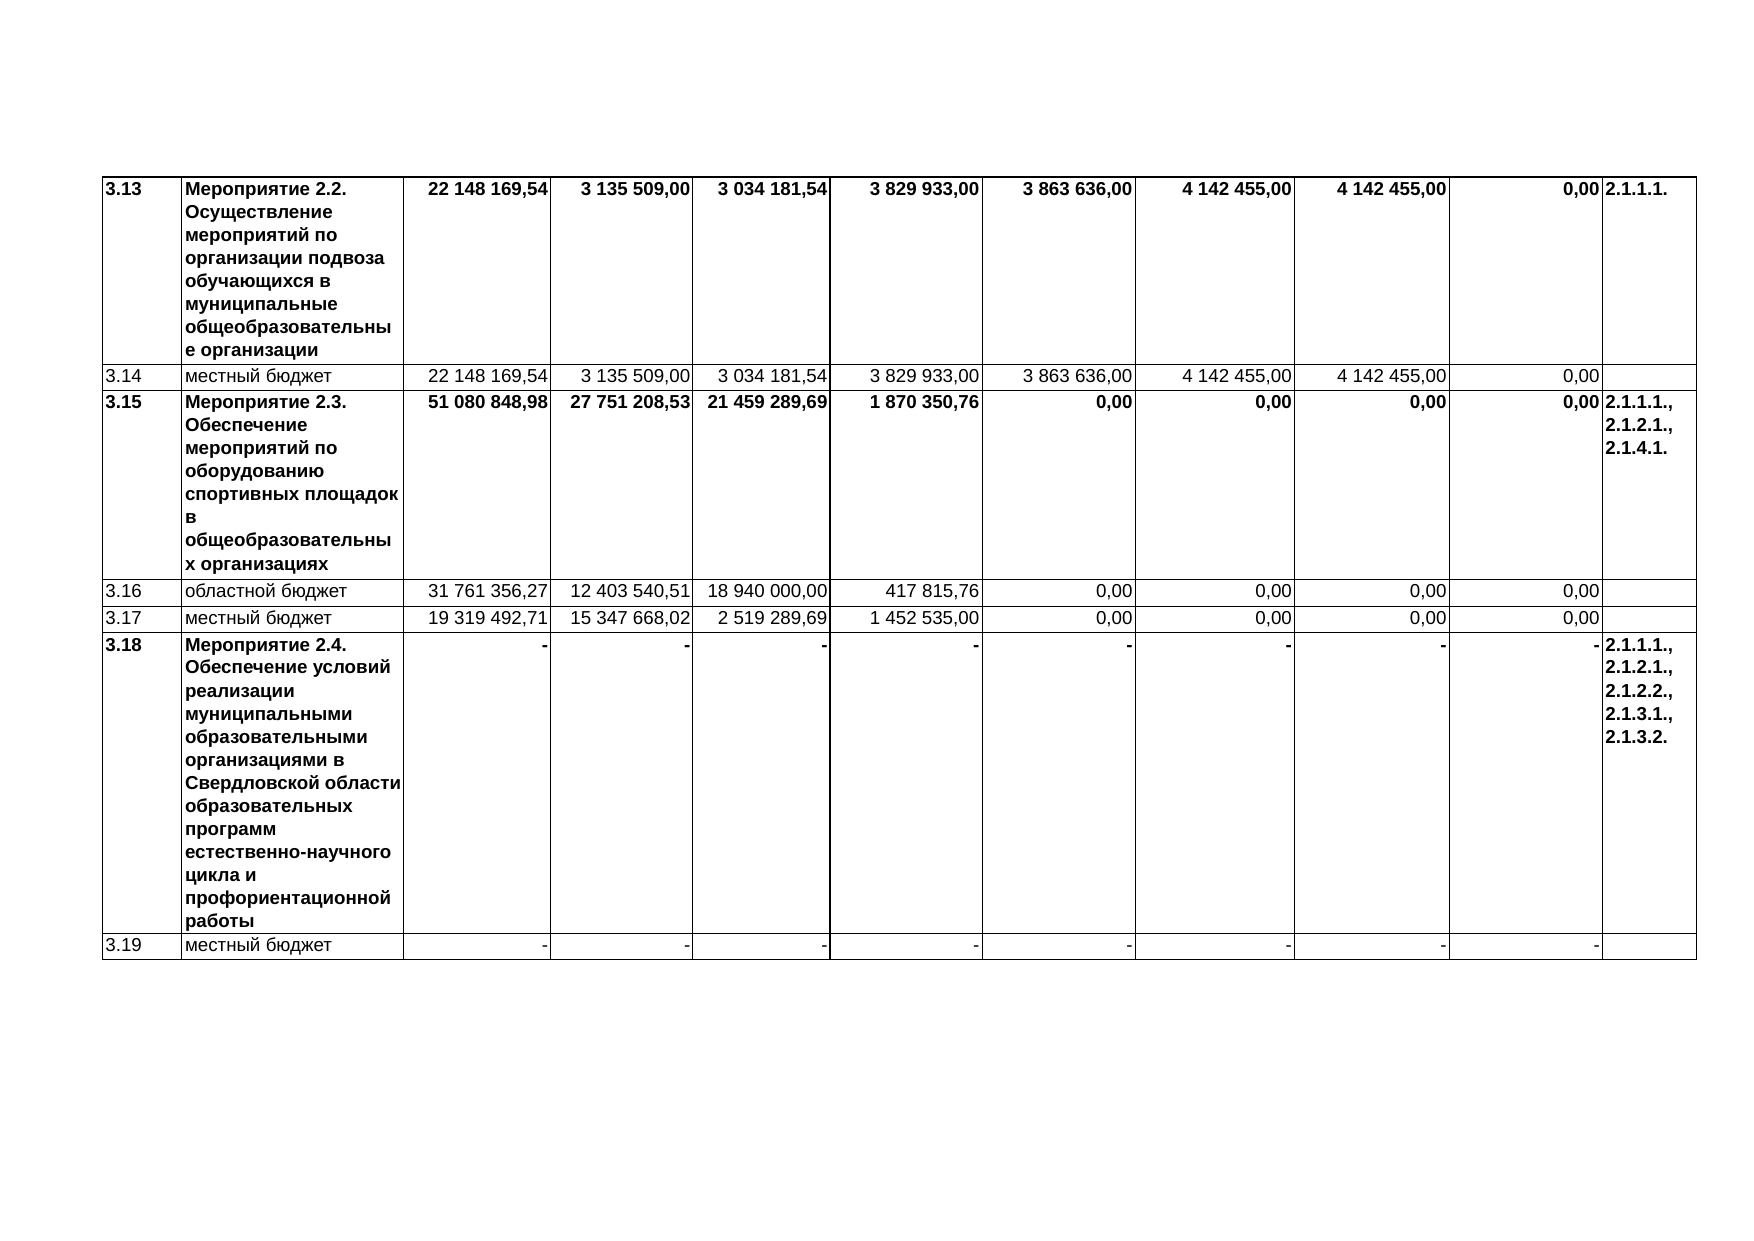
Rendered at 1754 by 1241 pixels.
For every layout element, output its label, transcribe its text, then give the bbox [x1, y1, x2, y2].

table_cell [1603, 607, 1696, 632]
table_cell 4 142 455,00 [1295, 365, 1449, 390]
table_cell 0,00 [1136, 607, 1294, 632]
table_cell 51 080 848,98 [404, 391, 550, 579]
table_cell - [551, 934, 692, 959]
table_cell областной бюджет [182, 580, 403, 606]
table_cell - [1136, 934, 1294, 959]
table_cell 2.1.1.1., 2.1.2.1., 2.1.4.1. [1603, 391, 1696, 579]
table_cell 3 135 509,00 [551, 365, 692, 390]
table_cell 3.15 [103, 391, 181, 579]
table_cell 0,00 [1295, 607, 1449, 632]
table_cell - [1450, 934, 1602, 959]
table_cell - [1136, 633, 1294, 933]
table_cell - [983, 934, 1135, 959]
table_cell 3 829 933,00 [831, 178, 982, 363]
table_cell - [831, 934, 982, 959]
table_cell 3.18 [103, 633, 181, 933]
table_cell 1 452 535,00 [831, 607, 982, 632]
table_cell 4 142 455,00 [1295, 178, 1449, 363]
table_cell 4 142 455,00 [1136, 178, 1294, 363]
table_cell 15 347 668,02 [551, 607, 692, 632]
table_cell 3.19 [103, 934, 181, 959]
table_cell 19 319 492,71 [404, 607, 550, 632]
table_cell 3.17 [103, 607, 181, 632]
table_cell 3.16 [103, 580, 181, 606]
table_cell 0,00 [1450, 607, 1602, 632]
table_cell 2.1.1.1., 2.1.2.1., 2.1.2.2., 2.1.3.1., 2.1.3.2. [1603, 633, 1696, 933]
table_cell 3 863 636,00 [983, 365, 1135, 390]
table_cell 0,00 [983, 391, 1135, 579]
table_cell 3 829 933,00 [831, 365, 982, 390]
table_cell 18 940 000,00 [693, 580, 829, 606]
table_cell 0,00 [1136, 391, 1294, 579]
table_cell 0,00 [1136, 580, 1294, 606]
table_cell - [551, 633, 692, 933]
table_cell 3 135 509,00 [551, 178, 692, 363]
table_cell 2.1.1.1. [1603, 178, 1696, 363]
table_cell 31 761 356,27 [404, 580, 550, 606]
table_cell 0,00 [983, 580, 1135, 606]
table_cell [1603, 365, 1696, 390]
table_cell [1603, 934, 1696, 959]
table_cell 0,00 [1295, 391, 1449, 579]
table_cell - [983, 633, 1135, 933]
table_cell 3 863 636,00 [983, 178, 1135, 363]
table_cell - [1295, 934, 1449, 959]
table_cell - [693, 934, 829, 959]
table_cell Мероприятие 2.2. Осуществление мероприятий по организации подвоза обучающихся в муниципальные общеобразовательные организации [182, 178, 403, 363]
table_cell 4 142 455,00 [1136, 365, 1294, 390]
table_cell [1603, 580, 1696, 606]
table_cell местный бюджет [182, 365, 403, 390]
table_cell - [1295, 633, 1449, 933]
table_cell 3.13 [103, 178, 181, 363]
table_cell 22 148 169,54 [404, 365, 550, 390]
table_cell 3.14 [103, 365, 181, 390]
table_cell - [1450, 633, 1602, 933]
table_cell 2 519 289,69 [693, 607, 829, 632]
table_cell 0,00 [1450, 365, 1602, 390]
table_cell 1 870 350,76 [831, 391, 982, 579]
table_cell Мероприятие 2.4. Обеспечение условий реализации муниципальными образовательными организациями в Свердловской области образовательных программ естественно-научного цикла и профориентационной работы [182, 633, 403, 933]
table_cell 0,00 [1295, 580, 1449, 606]
table_cell 3 034 181,54 [693, 365, 829, 390]
table_cell 417 815,76 [831, 580, 982, 606]
table_cell - [404, 633, 550, 933]
table_cell 12 403 540,51 [551, 580, 692, 606]
table_cell 0,00 [1450, 178, 1602, 363]
table_cell 22 148 169,54 [404, 178, 550, 363]
table_cell 27 751 208,53 [551, 391, 692, 579]
table_cell 0,00 [1450, 391, 1602, 579]
table_cell 0,00 [983, 607, 1135, 632]
table_cell - [404, 934, 550, 959]
table_cell 0,00 [1450, 580, 1602, 606]
table_cell 21 459 289,69 [693, 391, 829, 579]
table_cell Мероприятие 2.3. Обеспечение мероприятий по оборудованию спортивных площадок в общеобразовательных организациях [182, 391, 403, 579]
table_cell 3 034 181,54 [693, 178, 829, 363]
table_cell местный бюджет [182, 607, 403, 632]
table_cell местный бюджет [182, 934, 403, 959]
table_cell - [831, 633, 982, 933]
table_cell - [693, 633, 829, 933]
